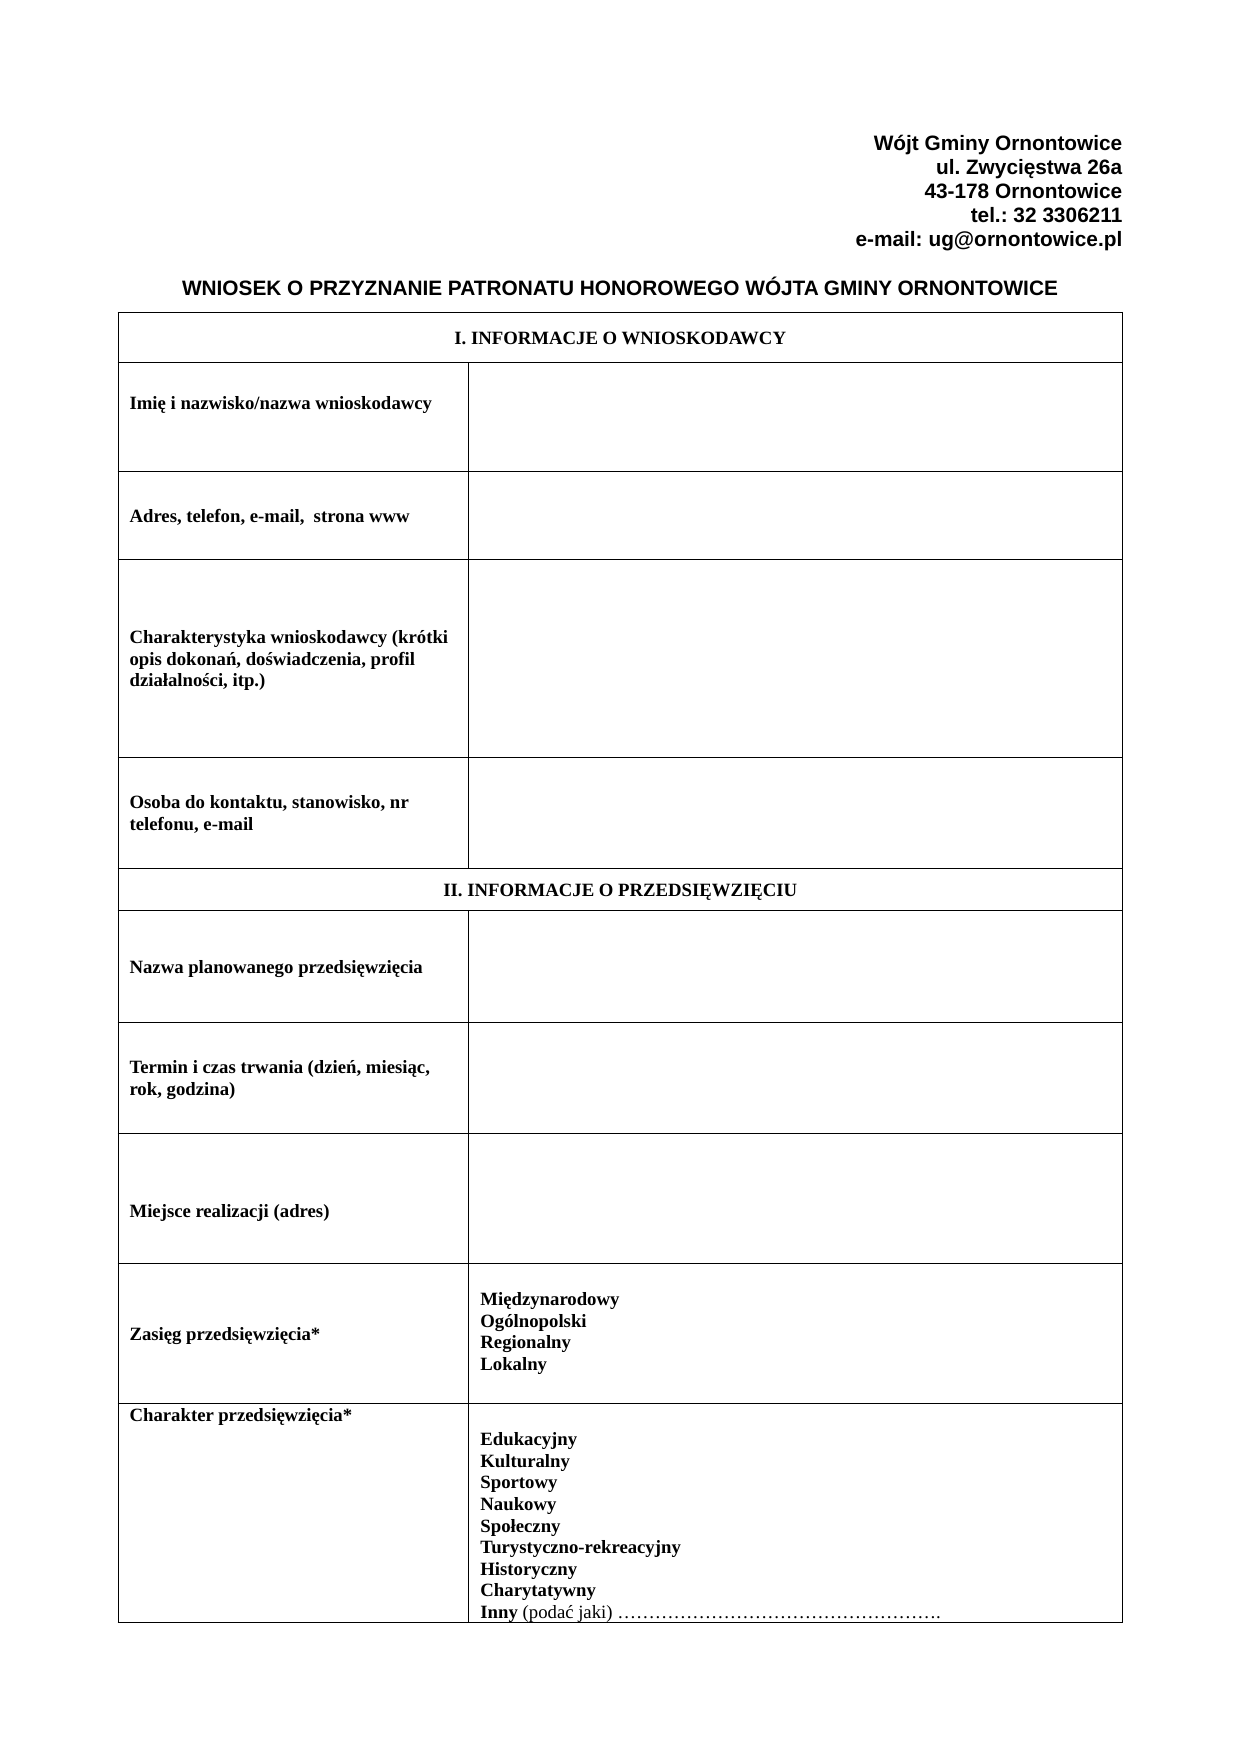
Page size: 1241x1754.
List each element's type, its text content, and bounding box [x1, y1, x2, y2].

table_cell [469, 363, 1122, 471]
table_cell Termin i czas trwania (dzień, miesiąc, rok, godzina) [119, 1023, 468, 1133]
table_cell II. INFORMACJE O PRZEDSIĘWZIĘCIU [119, 869, 1122, 910]
table_cell Charakter przedsięwzięcia* [119, 1404, 468, 1622]
table_cell [469, 472, 1122, 559]
table_cell Edukacyjny Kulturalny Sportowy Naukowy Społeczny Turystyczno-rekreacyjny Historyczny Charytatywny Inny (podać jaki) ……………………………………………. [469, 1404, 1122, 1622]
table_cell [469, 1023, 1122, 1133]
table_cell Miejsce realizacji (adres) [119, 1134, 468, 1263]
table_cell Zasięg przedsięwzięcia* [119, 1264, 468, 1403]
table_cell Imię i nazwisko/nazwa wnioskodawcy [119, 363, 468, 471]
text WNIOSEK O PRZYZNANIE PATRONATU HONOROWEGO WÓJTA GMINY ORNONTOWICE [118, 275, 1122, 299]
table_cell Adres, telefon, e-mail, strona www [119, 472, 468, 559]
table_cell [469, 1134, 1122, 1263]
table_cell Charakterystyka wnioskodawcy (krótki opis dokonań, doświadczenia, profil działalności, itp.) [119, 560, 468, 757]
table_cell Osoba do kontaktu, stanowisko, nr telefonu, e-mail [119, 758, 468, 868]
table_cell [469, 560, 1122, 757]
text Wójt Gminy Ornontowice ul. Zwycięstwa 26a 43-178 Ornontowice tel.: 32 3306211 e-mail: ug@ornontowice.pl [118, 131, 1122, 250]
table_header I. INFORMACJE O WNIOSKODAWCY [119, 313, 1122, 362]
table_cell Nazwa planowanego przedsięwzięcia [119, 911, 468, 1022]
table_cell [469, 911, 1122, 1022]
table_cell Międzynarodowy Ogólnopolski Regionalny Lokalny [469, 1264, 1122, 1403]
table_cell [469, 758, 1122, 868]
